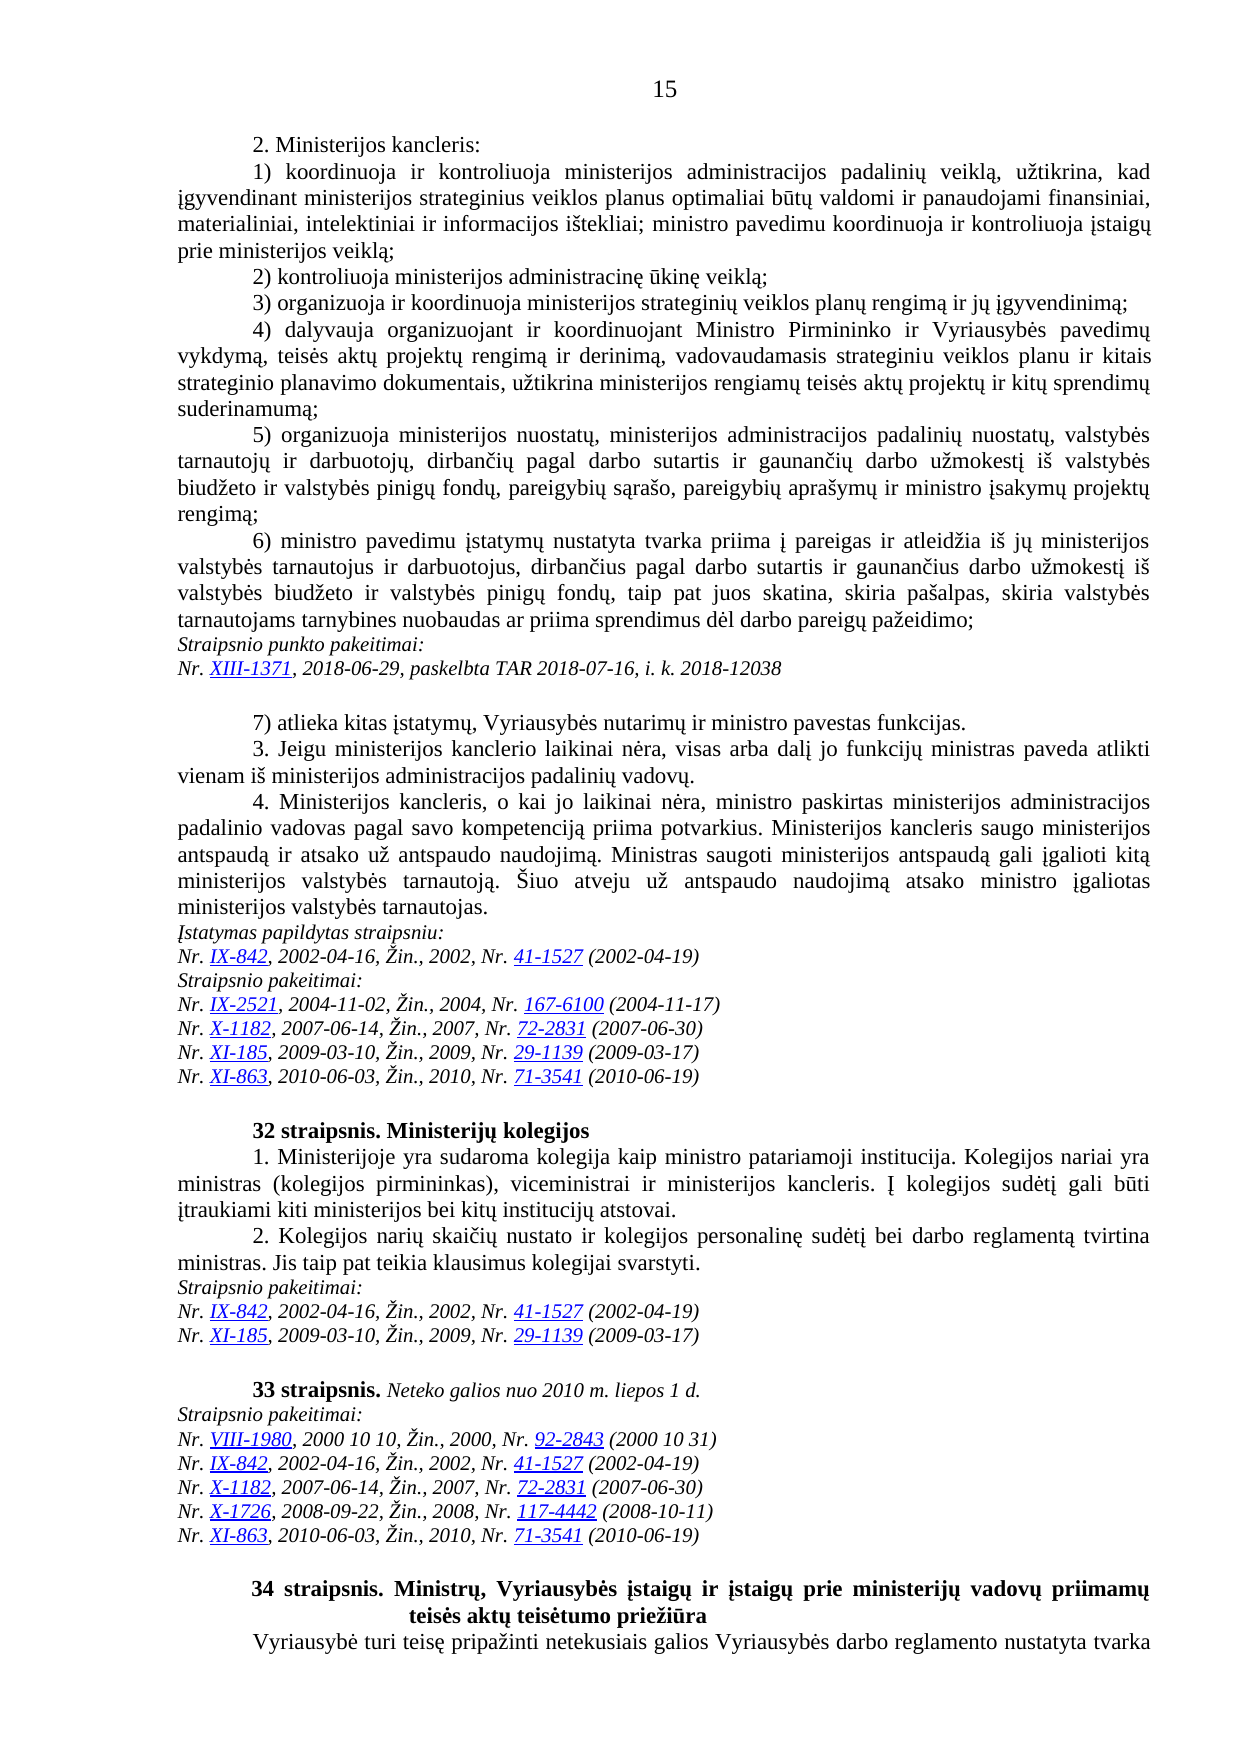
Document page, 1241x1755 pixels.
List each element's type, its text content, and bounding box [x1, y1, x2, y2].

text 4. Ministerijos kancleris, o kai jo laikinai nėra, ministro paskirtas ministerijos administracijos padalinio vadovas pagal savo kompetenciją priima potvarkius. Ministerijos kancleris saugo ministerijos antspaudą ir atsako už antspaudo naudojimą. Ministras saugoti ministerijos antspaudą gali įgalioti kitą ministerijos valstybės tarnautoją. Šiuo atveju už antspaudo naudojimą atsako ministro įgaliotas ministerijos valstybės tarnautojas. [177, 788, 1152, 920]
text Nr. IX-842, 2002-04-16, Žin., 2002, Nr. 41-1527 (2002-04-19) [177, 944, 1152, 968]
text 7) atlieka kitas įstatymų, Vyriausybės nutarimų ir ministro pavestas funkcijas. [177, 709, 1152, 735]
text Nr. XI-185, 2009-03-10, Žin., 2009, Nr. 29-1139 (2009-03-17) [177, 1040, 1152, 1064]
text Straipsnio pakeitimai: [177, 968, 1152, 992]
text Nr. X-1182, 2007-06-14, Žin., 2007, Nr. 72-2831 (2007-06-30) [177, 1474, 1152, 1499]
text Nr. XI-863, 2010-06-03, Žin., 2010, Nr. 71-3541 (2010-06-19) [177, 1523, 1152, 1547]
text Nr. VIII-1980, 2000 10 10, Žin., 2000, Nr. 92-2843 (2000 10 31) [177, 1426, 1152, 1451]
text Nr. X-1182, 2007-06-14, Žin., 2007, Nr. 72-2831 (2007-06-30) [177, 1016, 1152, 1040]
text Įstatymas papildytas straipsniu: [177, 920, 1152, 944]
text Vyriausybė turi teisę pripažinti netekusiais galios Vyriausybės darbo reglamento nustatyta tvarka [177, 1628, 1152, 1654]
text 4) dalyvauja organizuojant ir koordinuojant Ministro Pirmininko ir Vyriausybės pavedimų vykdymą, teisės aktų projektų rengimą ir derinimą, vadovaudamasis strateginiu veiklos planu ir kitais strateginio planavimo dokumentais, užtikrina ministerijos rengiamų teisės aktų projektų ir kitų sprendimų suderinamumą; [177, 316, 1152, 421]
text 3. Jeigu ministerijos kanclerio laikinai nėra, visas arba dalį jo funkcijų ministras paveda atlikti vienam iš ministerijos administracijos padalinių vadovų. [177, 735, 1152, 788]
text 2. Ministerijos kancleris: [177, 131, 1152, 158]
text Nr. XI-863, 2010-06-03, Žin., 2010, Nr. 71-3541 (2010-06-19) [177, 1064, 1152, 1088]
text 6) ministro pavedimu įstatymų nustatyta tvarka priima į pareigas ir atleidžia iš jų ministerijos valstybės tarnautojus ir darbuotojus, dirbančius pagal darbo sutartis ir gaunančius darbo užmokestį iš valstybės biudžeto ir valstybės pinigų fondų, taip pat juos skatina, skiria pašalpas, skiria valstybės tarnautojams tarnybines nuobaudas ar priima sprendimus dėl darbo pareigų pažeidimo; [177, 527, 1152, 632]
text 32 straipsnis. Ministerijų kolegijos [177, 1117, 1152, 1143]
text Nr. IX-2521, 2004-11-02, Žin., 2004, Nr. 167-6100 (2004-11-17) [177, 992, 1152, 1016]
text Nr. X-1726, 2008-09-22, Žin., 2008, Nr. 117-4442 (2008-10-11) [177, 1499, 1152, 1523]
text 3) organizuoja ir koordinuoja ministerijos strateginių veiklos planų rengimą ir jų įgyvendinimą; [177, 289, 1152, 316]
text 34 straipsnis. Ministrų, Vyriausybės įstaigų ir įstaigų prie ministerijų vadovų priimamų teisės aktų teisėtumo priežiūra [251, 1576, 1152, 1628]
text Straipsnio pakeitimai: [177, 1402, 1152, 1426]
text 2. Kolegijos narių skaičių nustato ir kolegijos personalinę sudėtį bei darbo reglamentą tvirtina ministras. Jis taip pat teikia klausimus kolegijai svarstyti. [177, 1222, 1152, 1275]
text Nr. XI-185, 2009-03-10, Žin., 2009, Nr. 29-1139 (2009-03-17) [177, 1323, 1152, 1347]
text 1. Ministerijoje yra sudaroma kolegija kaip ministro patariamoji institucija. Kolegijos nariai yra ministras (kolegijos pirmininkas), viceministrai ir ministerijos kancleris. Į kolegijos sudėtį gali būti įtraukiami kiti ministerijos bei kitų institucijų atstovai. [177, 1143, 1152, 1222]
text Nr. IX-842, 2002-04-16, Žin., 2002, Nr. 41-1527 (2002-04-19) [177, 1451, 1152, 1474]
text 2) kontroliuoja ministerijos administracinę ūkinę veiklą; [177, 263, 1152, 289]
text Straipsnio punkto pakeitimai: [177, 632, 1152, 656]
text 33 straipsnis. Neteko galios nuo 2010 m. liepos 1 d. [177, 1376, 1152, 1402]
text 5) organizuoja ministerijos nuostatų, ministerijos administracijos padalinių nuostatų, valstybės tarnautojų ir darbuotojų, dirbančių pagal darbo sutartis ir gaunančių darbo užmokestį iš valstybės biudžeto ir valstybės pinigų fondų, pareigybių sąrašo, pareigybių aprašymų ir ministro įsakymų projektų rengimą; [177, 421, 1152, 527]
text Nr. XIII-1371, 2018-06-29, paskelbta TAR 2018-07-16, i. k. 2018-12038 [177, 656, 1152, 680]
text Nr. IX-842, 2002-04-16, Žin., 2002, Nr. 41-1527 (2002-04-19) [177, 1299, 1152, 1323]
text 1) koordinuoja ir kontroliuoja ministerijos administracijos padalinių veiklą, užtikrina, kad įgyvendinant ministerijos strateginius veiklos planus optimaliai būtų valdomi ir panaudojami finansiniai, materialiniai, intelektiniai ir informacijos ištekliai; ministro pavedimu koordinuoja ir kontroliuoja įstaigų prie ministerijos veiklą; [177, 158, 1152, 263]
text Straipsnio pakeitimai: [177, 1275, 1152, 1299]
